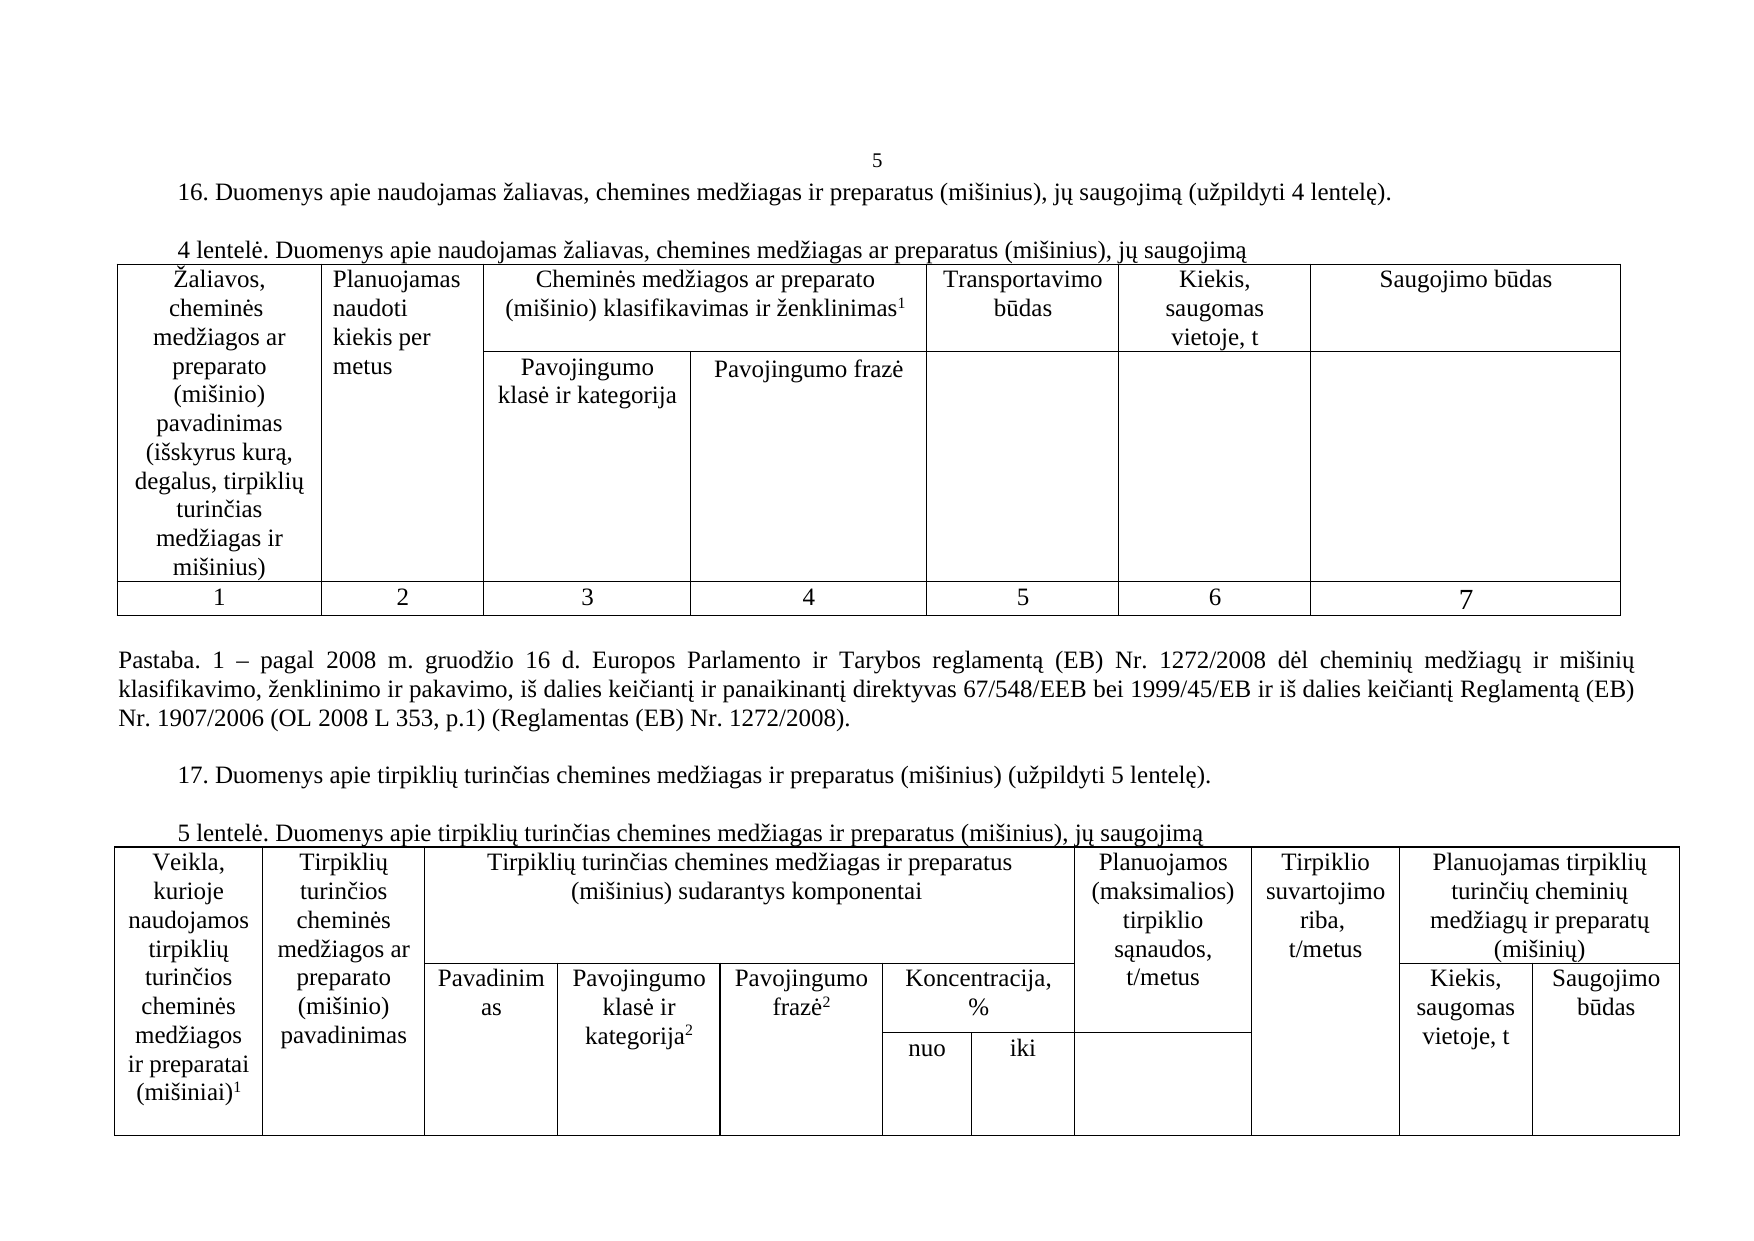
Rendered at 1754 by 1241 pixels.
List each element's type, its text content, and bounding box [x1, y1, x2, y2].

table_cell [1119, 352, 1310, 581]
table_cell Kiekis, saugomas vietoje, t [1400, 964, 1532, 1135]
text 4 lentelė. Duomenys apie naudojamas žaliavas, chemines medžiagas ar preparatus (mišinius), jų saugojimą [118, 235, 1636, 263]
table_cell 5 [927, 582, 1118, 615]
table_cell Pavojingumo klasė ir kategorija2 [558, 964, 719, 1135]
table_cell 4 [691, 582, 926, 615]
table_header Planuojamos (maksimalios) tirpiklio sąnaudos, t/metus [1075, 848, 1251, 1032]
text Pastaba. 1 – pagal 2008 m. gruodžio 16 d. Europos Parlamento ir Tarybos reglamentą (EB) Nr. 1272/2008 dėl cheminių medžiagų ir mišinių klasifikavimo, ženklinimo ir pakavimo, iš dalies keičiantį ir panaikinantį direktyvas 67/548/EEB bei 1999/45/EB ir iš dalies keičiantį Reglamentą (EB) Nr. 1907/2006 (OL 2008 L 353, p.1) (Reglamentas (EB) Nr. 1272/2008). [118, 645, 1636, 731]
table_cell 3 [484, 582, 690, 615]
table_header Planuojamas tirpiklių turinčių cheminių medžiagų ir preparatų (mišinių) [1400, 848, 1679, 962]
table_cell Pavojingumo frazė2 [721, 964, 882, 1135]
table_header Planuojamas naudoti kiekis per metus [322, 265, 483, 581]
table_cell 6 [1119, 582, 1310, 615]
table_header Cheminės medžiagos ar preparato (mišinio) klasifikavimas ir ženklinimas1 [484, 265, 926, 351]
table_cell nuo [883, 1033, 971, 1135]
table_cell 2 [322, 582, 483, 615]
table_cell Koncentracija, % [883, 964, 1074, 1032]
table_header Kiekis, saugomas vietoje, t [1119, 265, 1310, 351]
table_cell [1311, 352, 1620, 581]
table_cell [927, 352, 1118, 581]
table_cell 1 [118, 582, 321, 615]
table_header Tirpiklių turinčios cheminės medžiagos ar preparato (mišinio) pavadinimas [263, 848, 424, 1135]
table_cell Saugojimo būdas [1533, 964, 1679, 1135]
text 5 lentelė. Duomenys apie tirpiklių turinčias chemines medžiagas ir preparatus (mišinius), jų saugojimą [118, 818, 1636, 846]
table_header Saugojimo būdas [1311, 265, 1620, 351]
text 17. Duomenys apie tirpiklių turinčias chemines medžiagas ir preparatus (mišinius) (užpildyti 5 lentelę). [118, 760, 1636, 789]
table_header Žaliavos, cheminės medžiagos ar preparato (mišinio) pavadinimas (išskyrus kurą, degalus, tirpiklių turinčias medžiagas ir mišinius) [118, 265, 321, 581]
table_cell Pavadinimas [425, 964, 557, 1135]
table_cell iki [972, 1033, 1074, 1135]
text 16. Duomenys apie naudojamas žaliavas, chemines medžiagas ir preparatus (mišinius), jų saugojimą (užpildyti 4 lentelę). [118, 177, 1636, 206]
table_header Transportavimo būdas [927, 265, 1118, 351]
table_header Tirpiklių turinčias chemines medžiagas ir preparatus (mišinius) sudarantys komponentai [425, 848, 1074, 962]
table_cell Pavojingumo klasė ir kategorija [484, 352, 690, 581]
table_cell 7 [1311, 582, 1620, 615]
table_cell Pavojingumo frazė [691, 352, 926, 581]
table_header Tirpiklio suvartojimo riba, t/metus [1252, 848, 1399, 1135]
table_cell [1075, 1033, 1251, 1135]
table_header Veikla, kurioje naudojamos tirpiklių turinčios cheminės medžiagos ir preparatai (mišiniai)1 [115, 848, 262, 1135]
